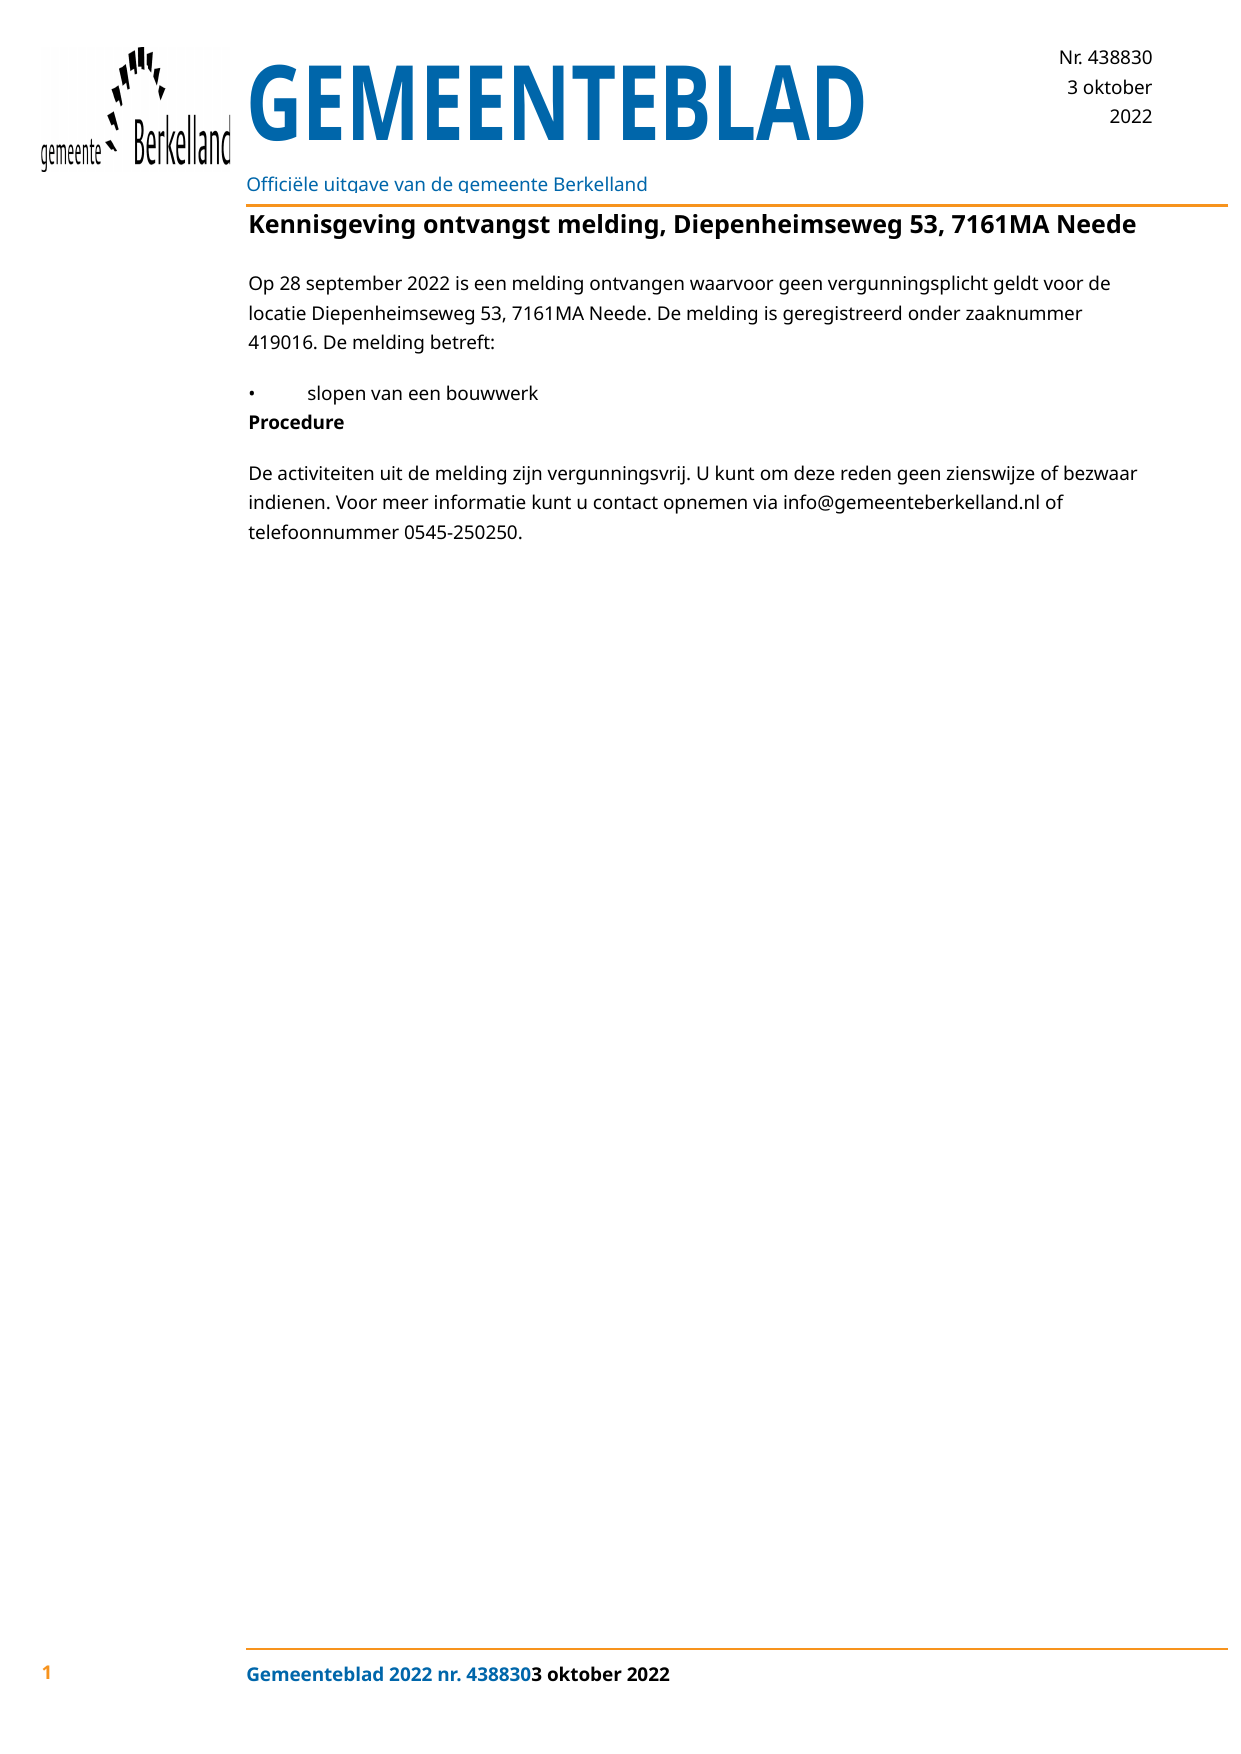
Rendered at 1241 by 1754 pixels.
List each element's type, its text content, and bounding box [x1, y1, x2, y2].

list slopen van een bouwwerk [248, 380, 1152, 406]
picture [41, 47, 231, 172]
text De activiteiten uit de melding zijn vergunningsvrij. U kunt om deze reden geen zienswijze of bezwaar indienen. Voor meer informatie kunt u contact opnemen via info@gemeenteberkelland.nl of telefoonnummer 0545-250250. [248, 460, 1152, 545]
text Kennisgeving ontvangst melding, Diepenheimseweg 53, 7161MA Neede [248, 207, 1152, 241]
text Op 28 september 2022 is een melding ontvangen waarvoor geen vergunningsplicht geldt voor de locatie Diepenheimseweg 53, 7161MA Neede. De melding is geregistreerd onder zaaknummer 419016. De melding betreft: [248, 270, 1152, 355]
text Procedure [248, 409, 1152, 435]
